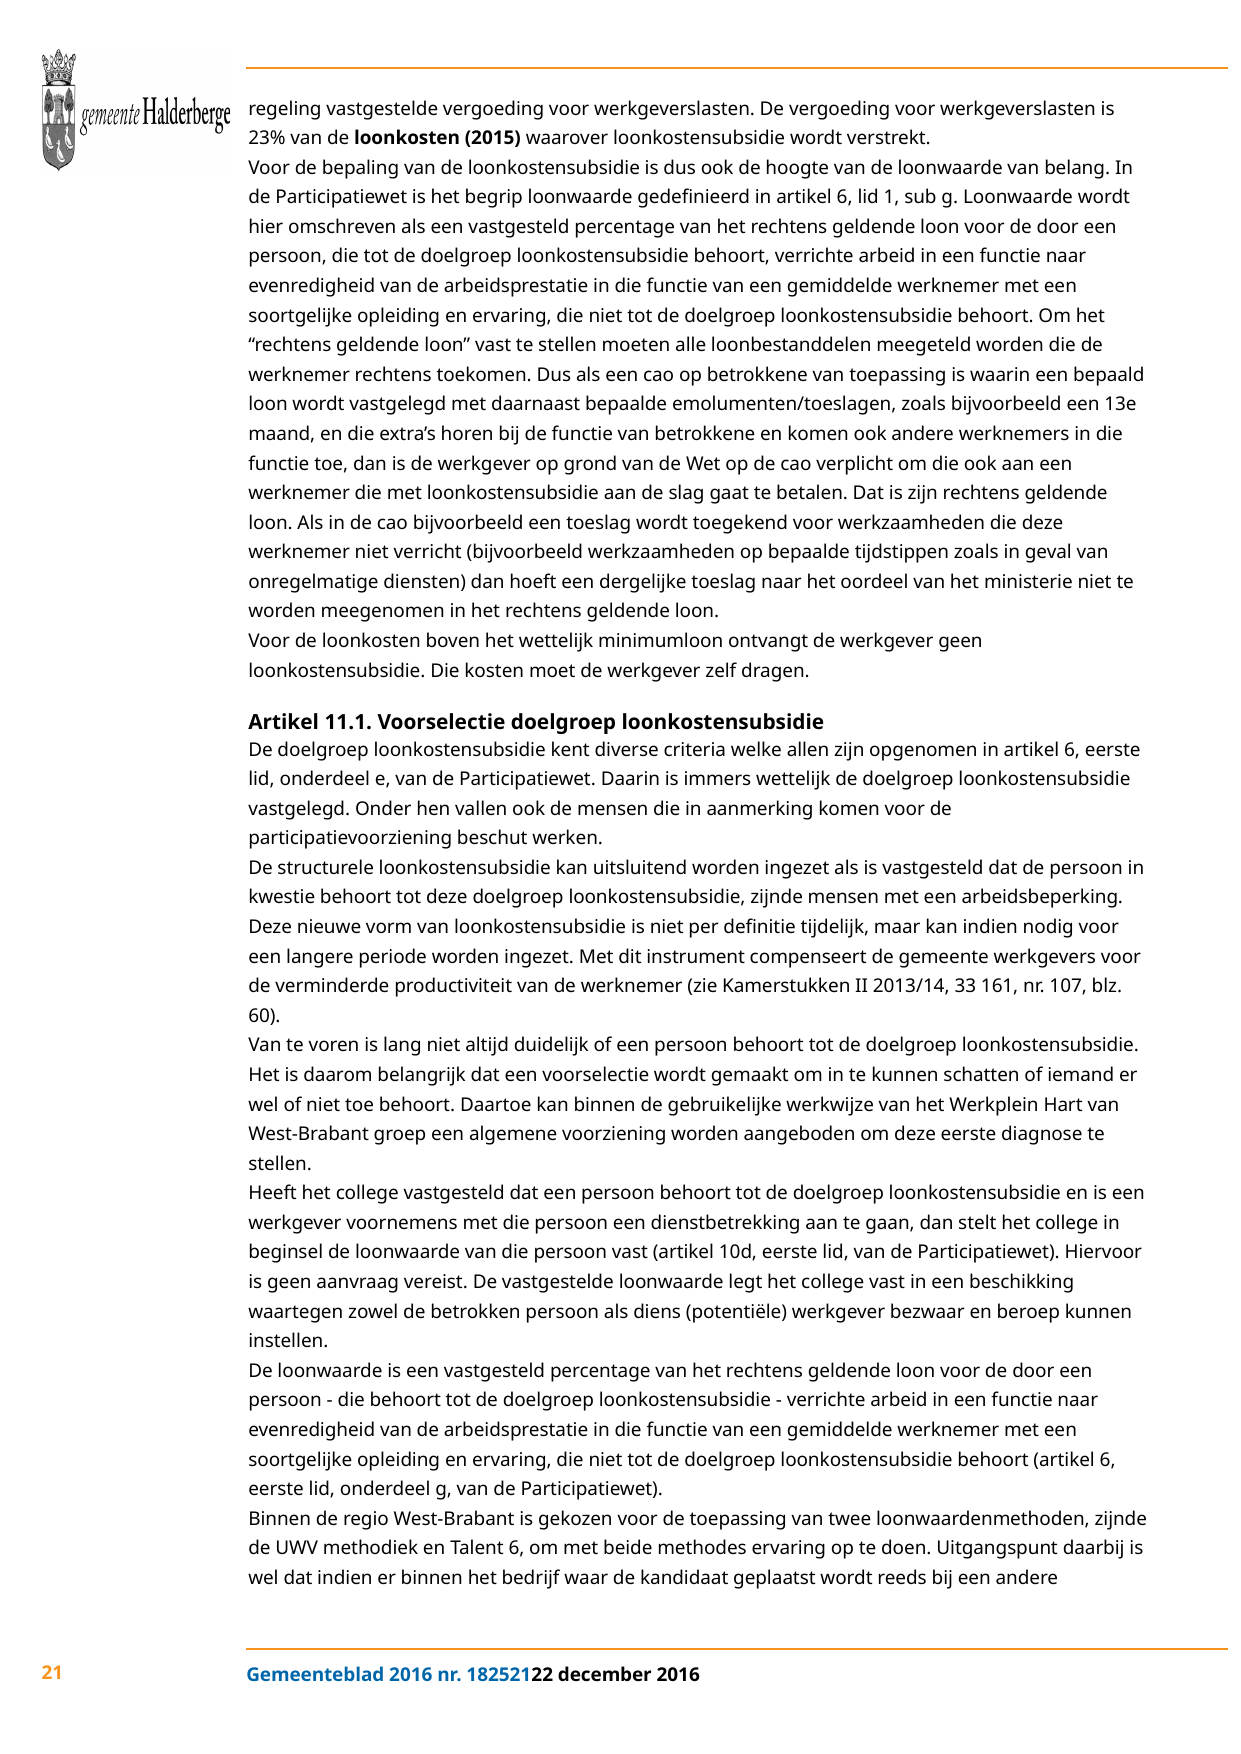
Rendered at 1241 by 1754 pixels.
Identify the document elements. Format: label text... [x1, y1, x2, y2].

picture [41, 47, 231, 172]
text De doelgroep loonkostensubsidie kent diverse criteria welke allen zijn opgenomen in artikel 6, eerste lid, onderdeel e, van de Participatiewet. Daarin is immers wettelijk de doelgroep loonkostensubsidie vastgelegd. Onder hen vallen ook de mensen die in aanmerking komen voor de participatievoorziening beschut werken. [248, 736, 1152, 850]
text De loonwaarde is een vastgesteld percentage van het rechtens geldende loon voor de door een persoon - die behoort tot de doelgroep loonkostensubsidie - verrichte arbeid in een functie naar evenredigheid van de arbeidsprestatie in die functie van een gemiddelde werknemer met een soortgelijke opleiding en ervaring, die niet tot de doelgroep loonkostensubsidie behoort (artikel 6, eerste lid, onderdeel g, van de Participatiewet). [248, 1357, 1152, 1501]
text Binnen de regio West-Brabant is gekozen voor de toepassing van twee loonwaardenmethoden, zijnde de UWV methodiek en Talent 6, om met beide methodes ervaring op te doen. Uitgangspunt daarbij is wel dat indien er binnen het bedrijf waar de kandidaat geplaatst wordt reeds bij een andere [248, 1505, 1152, 1590]
text Van te voren is lang niet altijd duidelijk of een persoon behoort tot de doelgroep loonkostensubsidie. Het is daarom belangrijk dat een voorselectie wordt gemaakt om in te kunnen schatten of iemand er wel of niet toe behoort. Daartoe kan binnen de gebruikelijke werkwijze van het Werkplein Hart van West-Brabant groep een algemene voorziening worden aangeboden om deze eerste diagnose te stellen. [248, 1032, 1152, 1176]
text Heeft het college vastgesteld dat een persoon behoort tot de doelgroep loonkostensubsidie en is een werkgever voornemens met die persoon een dienstbetrekking aan te gaan, dan stelt het college in beginsel de loonwaarde van die persoon vast (artikel 10d, eerste lid, van de Participatiewet). Hiervoor is geen aanvraag vereist. De vastgestelde loonwaarde legt het college vast in een beschikking waartegen zowel de betrokken persoon als diens (potentiële) werkgever bezwaar en beroep kunnen instellen. [248, 1179, 1152, 1353]
text Voor de loonkosten boven het wettelijk minimumloon ontvangt de werkgever geen loonkostensubsidie. Die kosten moet de werkgever zelf dragen. [248, 627, 1152, 683]
text regeling vastgestelde vergoeding voor werkgeverslasten. De vergoeding voor werkgeverslasten is 23% van de loonkosten (2015) waarover loonkostensubsidie wordt verstrekt. [248, 95, 1152, 150]
text Voor de bepaling van de loonkostensubsidie is dus ook de hoogte van de loonwaarde van belang. In de Participatiewet is het begrip loonwaarde gedefinieerd in artikel 6, lid 1, sub g. Loonwaarde wordt hier omschreven als een vastgesteld percentage van het rechtens geldende loon voor de door een persoon, die tot de doelgroep loonkostensubsidie behoort, verrichte arbeid in een functie naar evenredigheid van de arbeidsprestatie in die functie van een gemiddelde werknemer met een soortgelijke opleiding en ervaring, die niet tot de doelgroep loonkostensubsidie behoort. Om het “rechtens geldende loon” vast te stellen moeten alle loonbestanddelen meegeteld worden die de werknemer rechtens toekomen. Dus als een cao op betrokkene van toepassing is waarin een bepaald loon wordt vastgelegd met daarnaast bepaalde emolumenten/toeslagen, zoals bijvoorbeeld een 13e maand, en die extra’s horen bij de functie van betrokkene en komen ook andere werknemers in die functie toe, dan is de werkgever op grond van de Wet op de cao verplicht om die ook aan een werknemer die met loonkostensubsidie aan de slag gaat te betalen. Dat is zijn rechtens geldende loon. Als in de cao bijvoorbeeld een toeslag wordt toegekend voor werkzaamheden die deze werknemer niet verricht (bijvoorbeeld werkzaamheden op bepaalde tijdstippen zoals in geval van onregelmatige diensten) dan hoeft een dergelijke toeslag naar het oordeel van het ministerie niet te worden meegenomen in het rechtens geldende loon. [248, 154, 1152, 623]
text De structurele loonkostensubsidie kan uitsluitend worden ingezet als is vastgesteld dat de persoon in kwestie behoort tot deze doelgroep loonkostensubsidie, zijnde mensen met een arbeidsbeperking. Deze nieuwe vorm van loonkostensubsidie is niet per definitie tijdelijk, maar kan indien nodig voor een langere periode worden ingezet. Met dit instrument compenseert de gemeente werkgevers voor de verminderde productiviteit van de werknemer (zie Kamerstukken II 2013/14, 33 161, nr. 107, blz. 60). [248, 854, 1152, 1028]
text Artikel 11.1. Voorselectie doelgroep loonkostensubsidie [248, 707, 1152, 736]
